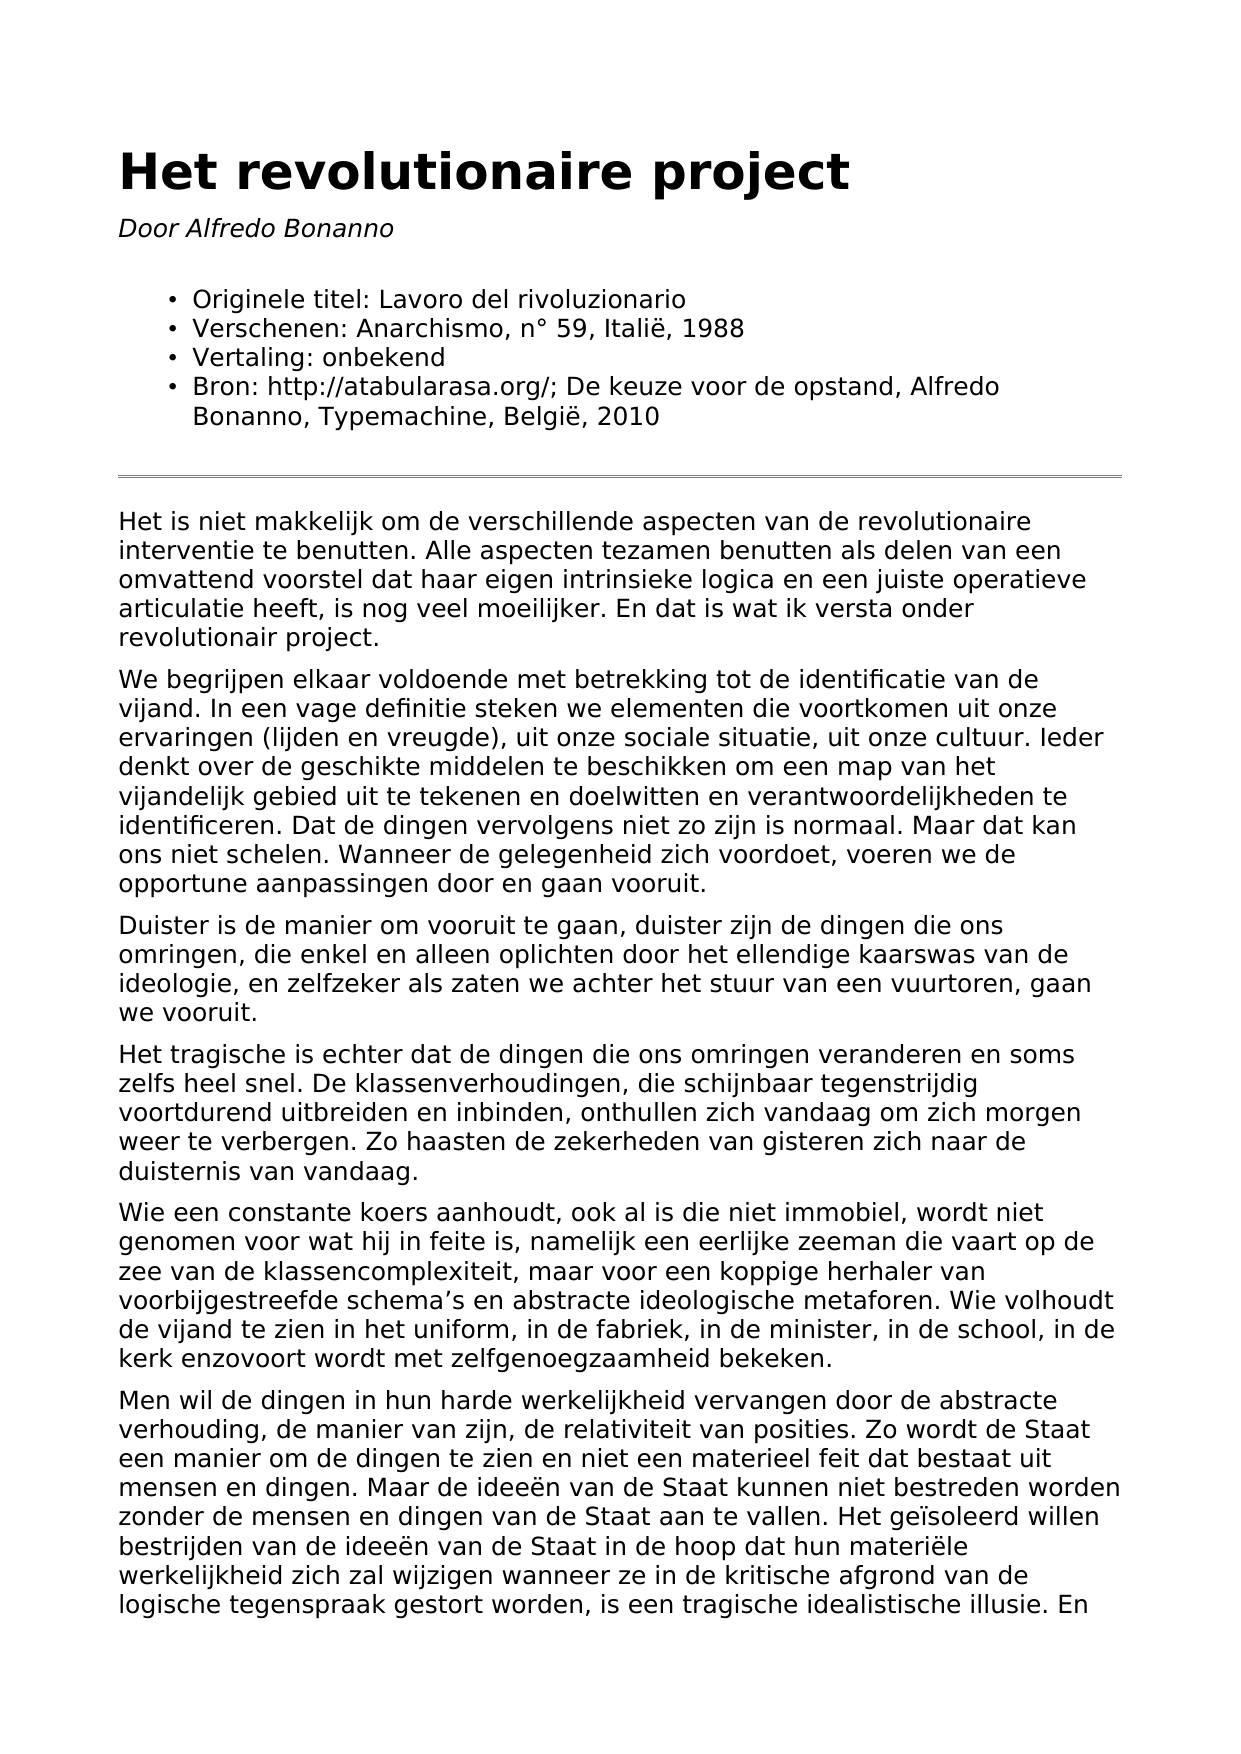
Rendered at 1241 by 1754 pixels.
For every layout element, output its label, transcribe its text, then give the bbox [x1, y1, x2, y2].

text Door Alfredo Bonanno [118, 214, 1122, 243]
text Men wil de dingen in hun harde werkelijkheid vervangen door de abstracte verhouding, de manier van zijn, de relativiteit van posities. Zo wordt de Staat een manier om de dingen te zien en niet een materieel feit dat bestaat uit mensen en dingen. Maar de ideeën van de Staat kunnen niet bestreden worden zonder de mensen en dingen van de Staat aan te vallen. Het geïsoleerd willen bestrijden van de ideeën van de Staat in de hoop dat hun materiële werkelijkheid zich zal wijzigen wanneer ze in de kritische afgrond van de logische tegenspraak gestort worden, is een tragische idealistische illusie. En [118, 1386, 1122, 1619]
text We begrijpen elkaar voldoende met betrekking tot de identificatie van de vijand. In een vage definitie steken we elementen die voortkomen uit onze ervaringen (lijden en vreugde), uit onze sociale situatie, uit onze cultuur. Ieder denkt over de geschikte middelen te beschikken om een map van het vijandelijk gebied uit te tekenen en doelwitten en verantwoordelijkheden te identificeren. Dat de dingen vervolgens niet zo zijn is normaal. Maar dat kan ons niet schelen. Wanneer de gelegenheid zich voordoet, voeren we de opportune aanpassingen door en gaan vooruit. [118, 665, 1122, 898]
list Originele titel: Lavoro del rivoluzionario [177, 285, 1122, 314]
text Het tragische is echter dat de dingen die ons omringen veranderen en soms zelfs heel snel. De klassenverhoudingen, die schijnbaar tegenstrijdig voortdurend uitbreiden en inbinden, onthullen zich vandaag om zich morgen weer te verbergen. Zo haasten de zekerheden van gisteren zich naar de duisternis van vandaag. [118, 1040, 1122, 1186]
text Wie een constante koers aanhoudt, ook al is die niet immobiel, wordt niet genomen voor wat hij in feite is, namelijk een eerlijke zeeman die vaart op de zee van de klassencomplexiteit, maar voor een koppige herhaler van voorbijgestreefde schema’s en abstracte ideologische metaforen. Wie volhoudt de vijand te zien in het uniform, in de fabriek, in de minister, in de school, in de kerk enzovoort wordt met zelfgenoegzaamheid bekeken. [118, 1198, 1122, 1373]
list Bron: http://atabularasa.org/; De keuze voor de opstand, Alfredo Bonanno, Typemachine, België, 2010 [177, 372, 1122, 431]
text Het is niet makkelijk om de verschillende aspecten van de revolutionaire interventie te benutten. Alle aspecten tezamen benutten als delen van een omvattend voorstel dat haar eigen intrinsieke logica en een juiste operatieve articulatie heeft, is nog veel moeilijker. En dat is wat ik versta onder revolutionair project. [118, 507, 1122, 652]
subtitle Het revolutionaire project [118, 143, 1122, 201]
text Duister is de manier om vooruit te gaan, duister zijn de dingen die ons omringen, die enkel en alleen oplichten door het ellendige kaarswas van de ideologie, en zelfzeker als zaten we achter het stuur van een vuurtoren, gaan we vooruit. [118, 911, 1122, 1027]
list Vertaling: onbekend [177, 343, 1122, 372]
list Verschenen: Anarchismo, n° 59, Italië, 1988 [177, 314, 1122, 343]
